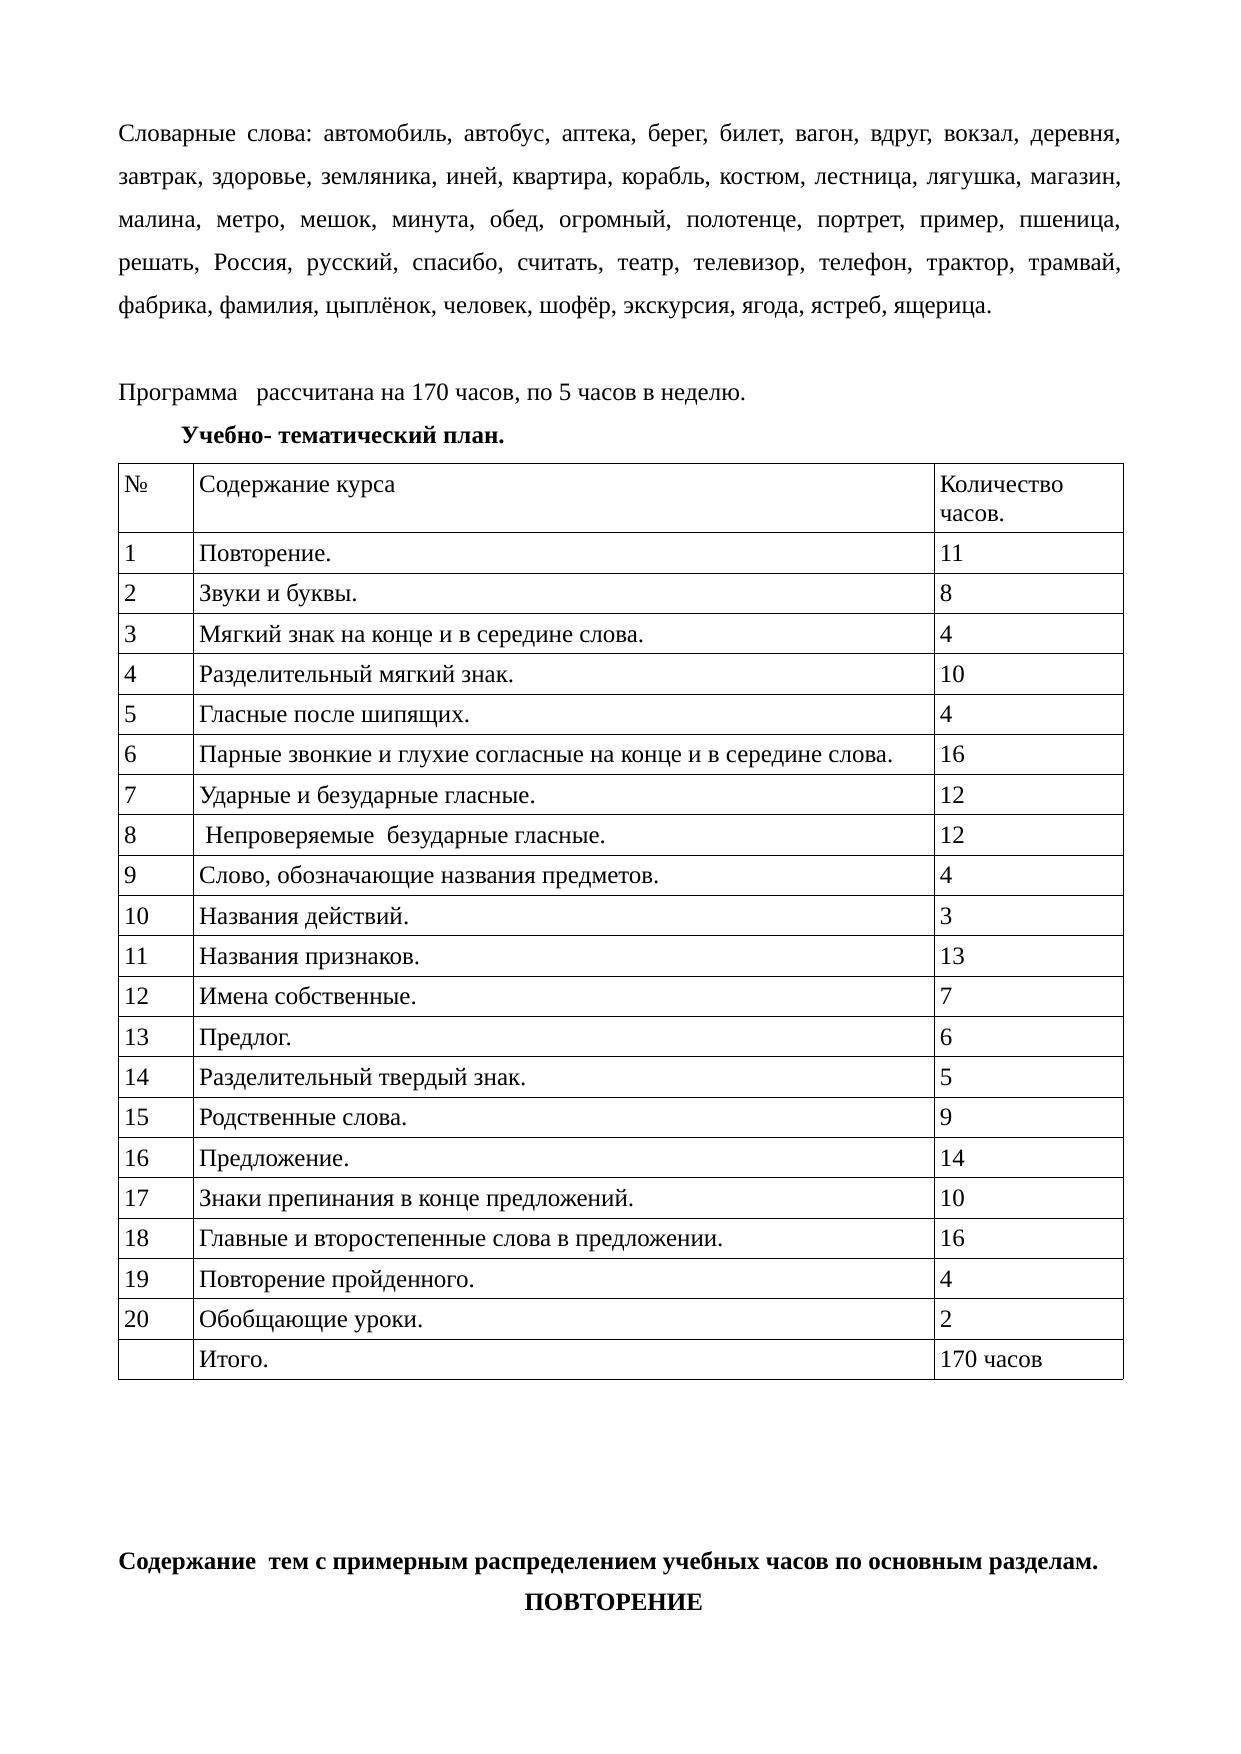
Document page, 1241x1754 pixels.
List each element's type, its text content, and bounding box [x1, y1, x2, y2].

table_cell Родственные слова. [194, 1098, 934, 1137]
table_cell 18 [119, 1219, 193, 1258]
table_cell 170 часов [935, 1340, 1123, 1379]
table_cell 9 [935, 1098, 1123, 1137]
table_cell 8 [119, 815, 193, 855]
table_cell 5 [119, 695, 193, 734]
table_cell Парные звонкие и глухие согласные на конце и в середине слова. [194, 735, 934, 774]
text Учебно- тематический план. [118, 420, 1122, 449]
table_cell Звуки и буквы. [194, 574, 934, 613]
table_cell Слово, обозначающие названия предметов. [194, 856, 934, 895]
table_cell Непроверяемые безударные гласные. [194, 815, 934, 855]
table_cell 10 [935, 654, 1123, 693]
table_header Содержание курса [194, 464, 934, 532]
table_cell 3 [119, 614, 193, 653]
table_cell Обобщающие уроки. [194, 1299, 934, 1338]
table_cell 19 [119, 1259, 193, 1298]
table_cell 11 [935, 533, 1123, 572]
table_cell 4 [935, 1259, 1123, 1298]
table_cell Предложение. [194, 1138, 934, 1177]
text Словарные слова: автомобиль, автобус, аптека, берег, билет, вагон, вдруг, вокзал, деревня, завтрак, здоровье, земляника, иней, квартира, корабль, костюм, лестница, лягушка, магазин, малина, метро, мешок, минута, обед, огромный, полотенце, портрет, пример, пшеница, решать, Россия, русский, спасибо, считать, театр, телевизор, телефон, трактор, трамвай, фабрика, фамилия, цыплёнок, человек, шофёр, экскурсия, ягода, ястреб, ящерица. [118, 118, 1122, 319]
table_cell 6 [935, 1017, 1123, 1056]
table_cell 10 [119, 896, 193, 935]
table_cell Знаки препинания в конце предложений. [194, 1178, 934, 1217]
table_cell 14 [935, 1138, 1123, 1177]
table_cell 16 [935, 735, 1123, 774]
table_cell Повторение. [194, 533, 934, 572]
table_cell 4 [119, 654, 193, 693]
table_header Количество часов. [935, 464, 1123, 532]
text Программа рассчитана на 170 часов, по 5 часов в неделю. [118, 377, 1122, 406]
table_cell [119, 1340, 193, 1379]
table_cell 3 [935, 896, 1123, 935]
table_cell 16 [119, 1138, 193, 1177]
table_cell 12 [935, 815, 1123, 855]
table_cell Гласные после шипящих. [194, 695, 934, 734]
table_cell 4 [935, 614, 1123, 653]
table_cell 7 [119, 775, 193, 814]
table_header № [119, 464, 193, 532]
text ПОВТОРЕНИЕ [118, 1587, 1122, 1616]
table_cell 4 [935, 695, 1123, 734]
table_cell 6 [119, 735, 193, 774]
table_cell 12 [935, 775, 1123, 814]
table_cell 20 [119, 1299, 193, 1338]
table_cell Мягкий знак на конце и в середине слова. [194, 614, 934, 653]
table_cell 8 [935, 574, 1123, 613]
table_cell 13 [935, 936, 1123, 976]
table_cell 2 [119, 574, 193, 613]
table_cell 7 [935, 977, 1123, 1016]
table_cell 5 [935, 1057, 1123, 1097]
table_cell Ударные и безударные гласные. [194, 775, 934, 814]
table_cell 14 [119, 1057, 193, 1097]
table_cell Названия признаков. [194, 936, 934, 976]
table_cell 11 [119, 936, 193, 976]
table_cell Названия действий. [194, 896, 934, 935]
table_cell 13 [119, 1017, 193, 1056]
table_cell Повторение пройденного. [194, 1259, 934, 1298]
table_cell Предлог. [194, 1017, 934, 1056]
table_cell Разделительный мягкий знак. [194, 654, 934, 693]
text Содержание тем с примерным распределением учебных часов по основным разделам. [118, 1546, 1122, 1574]
table_cell Разделительный твердый знак. [194, 1057, 934, 1097]
table_cell 2 [935, 1299, 1123, 1338]
table_cell 15 [119, 1098, 193, 1137]
table_cell Имена собственные. [194, 977, 934, 1016]
table_cell 4 [935, 856, 1123, 895]
table_cell 16 [935, 1219, 1123, 1258]
table_cell 12 [119, 977, 193, 1016]
table_cell Итого. [194, 1340, 934, 1379]
table_cell Главные и второстепенные слова в предложении. [194, 1219, 934, 1258]
table_cell 17 [119, 1178, 193, 1217]
table_cell 1 [119, 533, 193, 572]
table_cell 9 [119, 856, 193, 895]
table_cell 10 [935, 1178, 1123, 1217]
